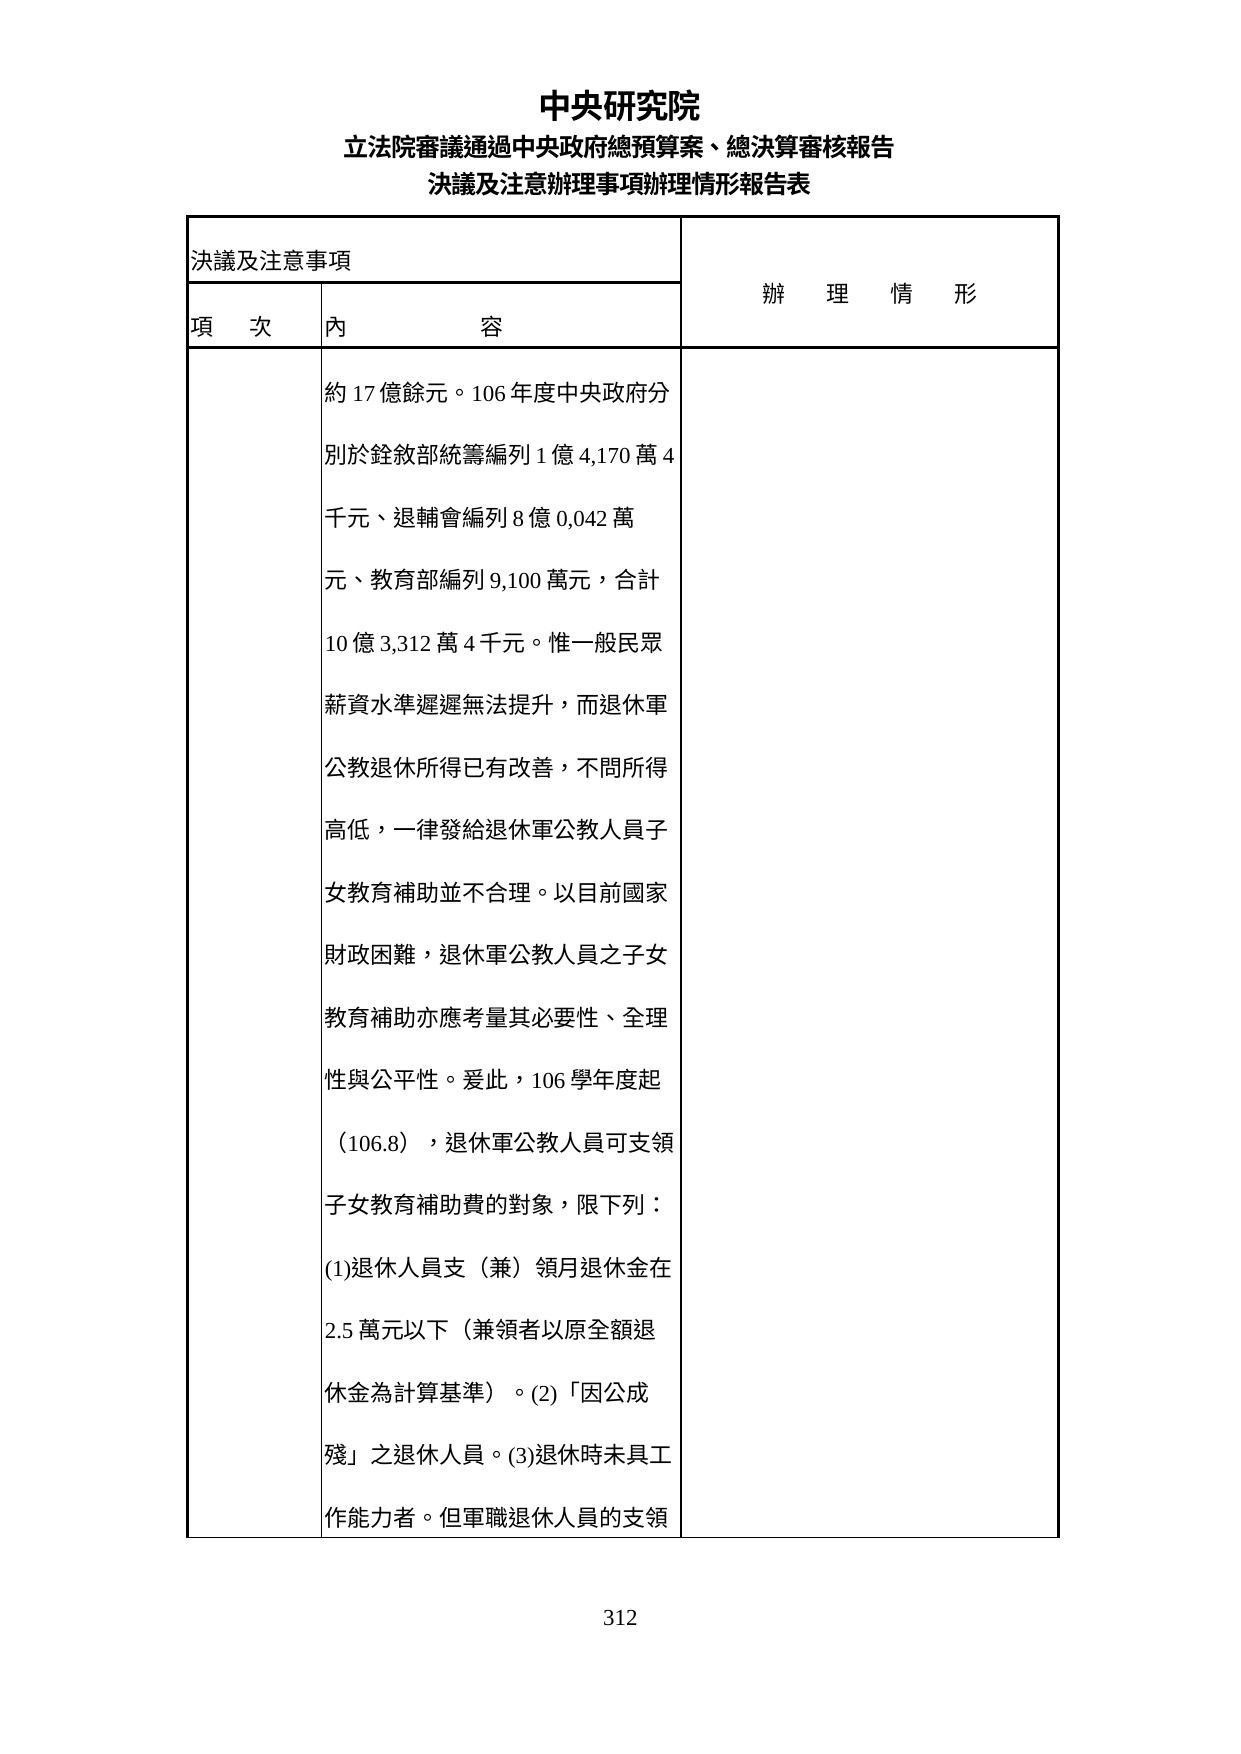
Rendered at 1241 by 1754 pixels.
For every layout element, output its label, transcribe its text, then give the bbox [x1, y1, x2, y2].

table_header 決議及注意事項 [189, 218, 680, 281]
table_cell 項 次 [189, 284, 321, 346]
table_cell 約17億餘元。106年度中央政府分別於銓敘部統籌編列1億4,170萬4千元、退輔會編列8億0,042萬元、教育部編列9,100萬元，合計10億3,312萬4千元。惟一般民眾薪資水準遲遲無法提升，而退休軍公教退休所得已有改善，不問所得高低，一律發給退休軍公教人員子女教育補助並不合理。以目前國家財政困難，退休軍公教人員之子女教育補助亦應考量其必要性、全理性與公平性。爰此，106學年度起（106.8），退休軍公教人員可支領子女教育補助費的對象，限下列：(1)退休人員支（兼）領月退休金在2.5萬元以下（兼領者以原全額退休金為計算基準）。(2)「因公成殘」之退休人員。(3)退休時未具工作能力者。但軍職退休人員的支領 [322, 349, 680, 1537]
table_cell [682, 349, 1057, 1537]
table_cell [189, 349, 321, 1537]
table_header 辦 理 情 形 [682, 218, 1057, 346]
table_cell 內 容 [322, 284, 680, 346]
